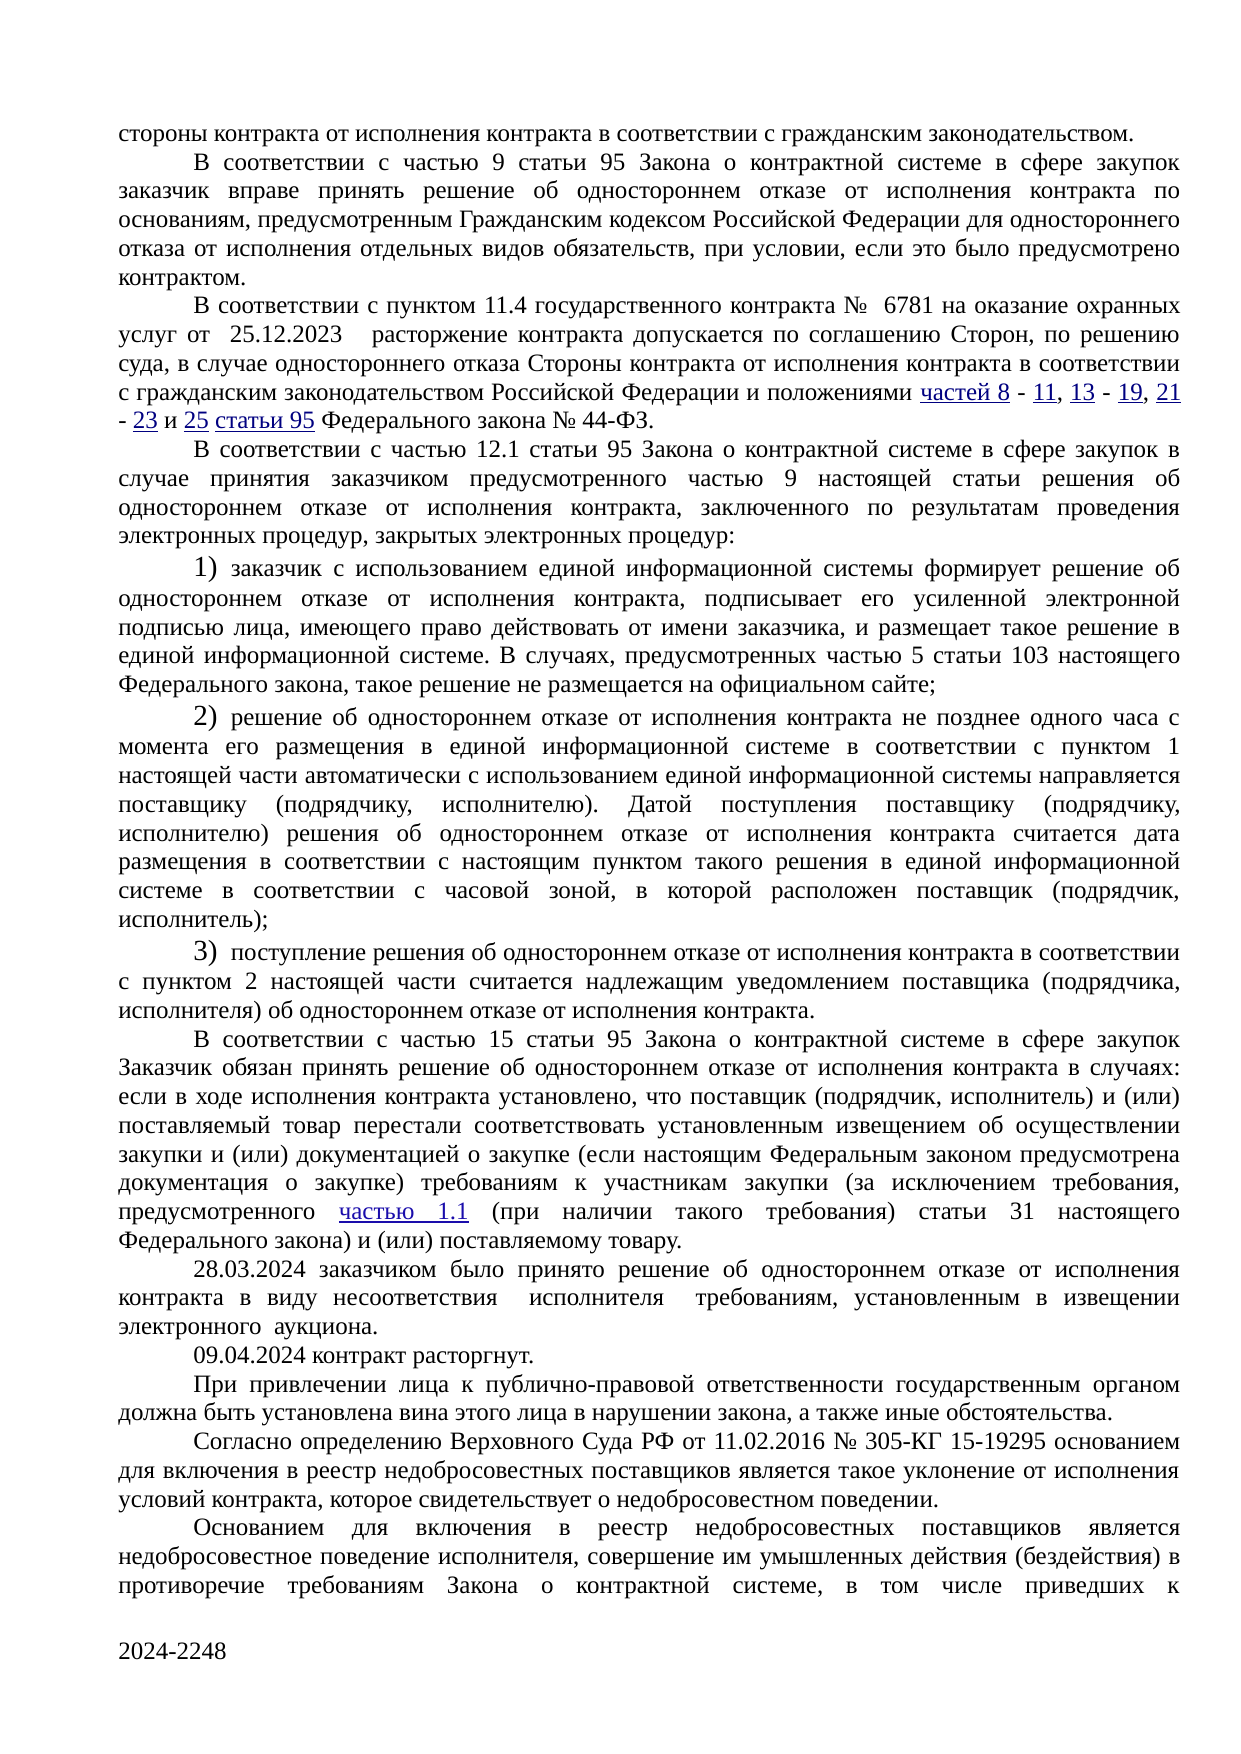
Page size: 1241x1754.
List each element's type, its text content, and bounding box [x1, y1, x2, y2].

text стороны контракта от исполнения контракта в соответствии с гражданским законодательством. [118, 118, 1181, 147]
text При привлечении лица к публично-правовой ответственности государственным органом должна быть установлена вина этого лица в нарушении закона, а также иные обстоятельства. [118, 1369, 1181, 1426]
list заказчик с использованием единой информационной системы формирует решение об одностороннем отказе от исполнения контракта, подписывает его усиленной электронной подписью лица, имеющего право действовать от имени заказчика, и размещает такое решение в единой информационной системе. В случаях, предусмотренных частью 5 статьи 103 настоящего Федерального закона, такое решение не размещается на официальном сайте; [118, 549, 1181, 698]
list поступление решения об одностороннем отказе от исполнения контракта в соответствии с пунктом 2 настоящей части считается надлежащим уведомлением поставщика (подрядчика, исполнителя) об одностороннем отказе от исполнения контракта. [118, 933, 1181, 1024]
text В соответствии с частью 15 статьи 95 Закона о контрактной системе в сфере закупок Заказчик обязан принять решение об одностороннем отказе от исполнения контракта в случаях: если в ходе исполнения контракта установлено, что поставщик (подрядчик, исполнитель) и (или) поставляемый товар перестали соответствовать установленным извещением об осуществлении закупки и (или) документацией о закупке (если настоящим Федеральным законом предусмотрена документация о закупке) требованиям к участникам закупки (за исключением требования, предусмотренного частью 1.1 (при наличии такого требования) статьи 31 настоящего Федерального закона) и (или) поставляемому товару. [118, 1024, 1181, 1254]
text В соответствии с частью 9 статьи 95 Закона о контрактной системе в сфере закупок заказчик вправе принять решение об одностороннем отказе от исполнения контракта по основаниям, предусмотренным Гражданским кодексом Российской Федерации для одностороннего отказа от исполнения отдельных видов обязательств, при условии, если это было предусмотрено контрактом. [118, 147, 1181, 291]
text 09.04.2024 контракт расторгнут. [118, 1340, 1181, 1369]
text В соответствии с пунктом 11.4 государственного контракта № 6781 на оказание охранных услуг от 25.12.2023 расторжение контракта допускается по соглашению Сторон, по решению суда, в случае одностороннего отказа Стороны контракта от исполнения контракта в соответствии с гражданским законодательством Российской Федерации и положениями частей 8 - 11, 13 - 19, 21 - 23 и 25 статьи 95 Федерального закона № 44-ФЗ. [118, 291, 1181, 434]
text 28.03.2024 заказчиком было принято решение об одностороннем отказе от исполнения контракта в виду несоответствия исполнителя требованиям, установленным в извещении электронного аукциона. [118, 1254, 1181, 1340]
list решение об одностороннем отказе от исполнения контракта не позднее одного часа с момента его размещения в единой информационной системе в соответствии с пунктом 1 настоящей части автоматически с использованием единой информационной системы направляется поставщику (подрядчику, исполнителю). Датой поступления поставщику (подрядчику, исполнителю) решения об одностороннем отказе от исполнения контракта считается дата размещения в соответствии с настоящим пунктом такого решения в единой информационной системе в соответствии с часовой зоной, в которой расположен поставщик (подрядчик, исполнитель); [118, 698, 1181, 933]
text Согласно определению Верховного Суда РФ от 11.02.2016 № 305-КГ 15-19295 основанием для включения в реестр недобросовестных поставщиков является такое уклонение от исполнения условий контракта, которое свидетельствует о недобросовестном поведении. [118, 1426, 1181, 1512]
text Основанием для включения в реестр недобросовестных поставщиков является недобросовестное поведение исполнителя, совершение им умышленных действия (бездействия) в противоречие требованиям Закона о контрактной системе, в том числе приведших к [118, 1512, 1181, 1599]
text В соответствии с частью 12.1 статьи 95 Закона о контрактной системе в сфере закупок в случае принятия заказчиком предусмотренного частью 9 настоящей статьи решения об одностороннем отказе от исполнения контракта, заключенного по результатам проведения электронных процедур, закрытых электронных процедур: [118, 434, 1181, 549]
